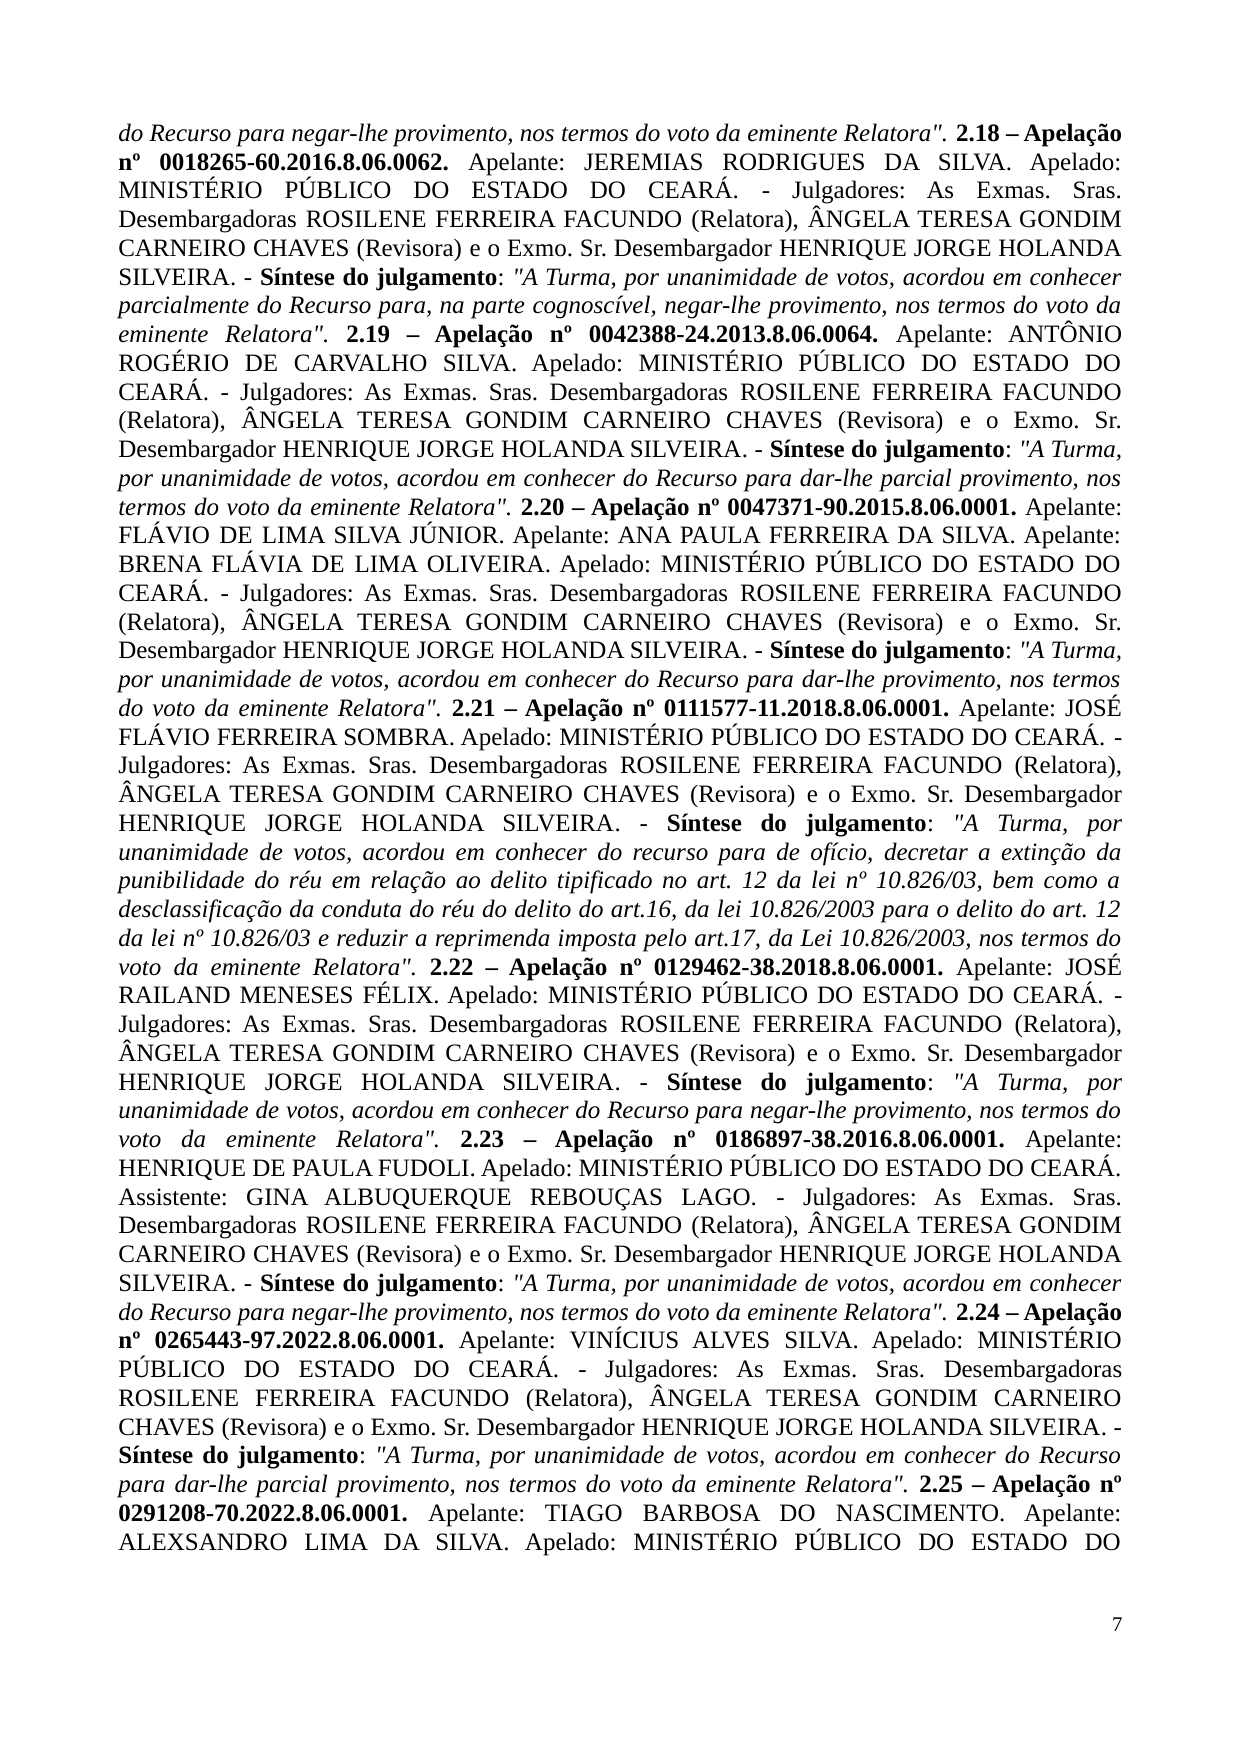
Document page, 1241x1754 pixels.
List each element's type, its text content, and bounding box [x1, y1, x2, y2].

text do Recurso para negar-lhe provimento, nos termos do voto da eminente Relatora". 2.18 – Apelação nº 0018265-60.2016.8.06.0062. Apelante: JEREMIAS RODRIGUES DA SILVA. Apelado: MINISTÉRIO PÚBLICO DO ESTADO DO CEARÁ. - Julgadores: As Exmas. Sras. Desembargadoras ROSILENE FERREIRA FACUNDO (Relatora), ÂNGELA TERESA GONDIM CARNEIRO CHAVES (Revisora) e o Exmo. Sr. Desembargador HENRIQUE JORGE HOLANDA SILVEIRA. - Síntese do julgamento: "A Turma, por unanimidade de votos, acordou em conhecer parcialmente do Recurso para, na parte cognoscível, negar-lhe provimento, nos termos do voto da eminente Relatora". 2.19 – Apelação nº 0042388-24.2013.8.06.0064. Apelante: ANTÔNIO ROGÉRIO DE CARVALHO SILVA. Apelado: MINISTÉRIO PÚBLICO DO ESTADO DO CEARÁ. - Julgadores: As Exmas. Sras. Desembargadoras ROSILENE FERREIRA FACUNDO (Relatora), ÂNGELA TERESA GONDIM CARNEIRO CHAVES (Revisora) e o Exmo. Sr. Desembargador HENRIQUE JORGE HOLANDA SILVEIRA. - Síntese do julgamento: "A Turma, por unanimidade de votos, acordou em conhecer do Recurso para dar-lhe parcial provimento, nos termos do voto da eminente Relatora". 2.20 – Apelação nº 0047371-90.2015.8.06.0001. Apelante: FLÁVIO DE LIMA SILVA JÚNIOR. Apelante: ANA PAULA FERREIRA DA SILVA. Apelante: BRENA FLÁVIA DE LIMA OLIVEIRA. Apelado: MINISTÉRIO PÚBLICO DO ESTADO DO CEARÁ. - Julgadores: As Exmas. Sras. Desembargadoras ROSILENE FERREIRA FACUNDO (Relatora), ÂNGELA TERESA GONDIM CARNEIRO CHAVES (Revisora) e o Exmo. Sr. Desembargador HENRIQUE JORGE HOLANDA SILVEIRA. - Síntese do julgamento: "A Turma, por unanimidade de votos, acordou em conhecer do Recurso para dar-lhe provimento, nos termos do voto da eminente Relatora". 2.21 – Apelação nº 0111577-11.2018.8.06.0001. Apelante: JOSÉ FLÁVIO FERREIRA SOMBRA. Apelado: MINISTÉRIO PÚBLICO DO ESTADO DO CEARÁ. - Julgadores: As Exmas. Sras. Desembargadoras ROSILENE FERREIRA FACUNDO (Relatora), ÂNGELA TERESA GONDIM CARNEIRO CHAVES (Revisora) e o Exmo. Sr. Desembargador HENRIQUE JORGE HOLANDA SILVEIRA. - Síntese do julgamento: "A Turma, por unanimidade de votos, acordou em conhecer do recurso para de ofício, decretar a extinção da punibilidade do réu em relação ao delito tipificado no art. 12 da lei nº 10.826/03, bem como a desclassificação da conduta do réu do delito do art.16, da lei 10.826/2003 para o delito do art. 12 da lei nº 10.826/03 e reduzir a reprimenda imposta pelo art.17, da Lei 10.826/2003, nos termos do voto da eminente Relatora". 2.22 – Apelação nº 0129462-38.2018.8.06.0001. Apelante: JOSÉ RAILAND MENESES FÉLIX. Apelado: MINISTÉRIO PÚBLICO DO ESTADO DO CEARÁ. - Julgadores: As Exmas. Sras. Desembargadoras ROSILENE FERREIRA FACUNDO (Relatora), ÂNGELA TERESA GONDIM CARNEIRO CHAVES (Revisora) e o Exmo. Sr. Desembargador HENRIQUE JORGE HOLANDA SILVEIRA. - Síntese do julgamento: "A Turma, por unanimidade de votos, acordou em conhecer do Recurso para negar-lhe provimento, nos termos do voto da eminente Relatora". 2.23 – Apelação nº 0186897-38.2016.8.06.0001. Apelante: HENRIQUE DE PAULA FUDOLI. Apelado: MINISTÉRIO PÚBLICO DO ESTADO DO CEARÁ. Assistente: GINA ALBUQUERQUE REBOUÇAS LAGO. - Julgadores: As Exmas. Sras. Desembargadoras ROSILENE FERREIRA FACUNDO (Relatora), ÂNGELA TERESA GONDIM CARNEIRO CHAVES (Revisora) e o Exmo. Sr. Desembargador HENRIQUE JORGE HOLANDA SILVEIRA. - Síntese do julgamento: "A Turma, por unanimidade de votos, acordou em conhecer do Recurso para negar-lhe provimento, nos termos do voto da eminente Relatora". 2.24 – Apelação nº 0265443-97.2022.8.06.0001. Apelante: VINÍCIUS ALVES SILVA. Apelado: MINISTÉRIO PÚBLICO DO ESTADO DO CEARÁ. - Julgadores: As Exmas. Sras. Desembargadoras ROSILENE FERREIRA FACUNDO (Relatora), ÂNGELA TERESA GONDIM CARNEIRO CHAVES (Revisora) e o Exmo. Sr. Desembargador HENRIQUE JORGE HOLANDA SILVEIRA. - Síntese do julgamento: "A Turma, por unanimidade de votos, acordou em conhecer do Recurso para dar-lhe parcial provimento, nos termos do voto da eminente Relatora". 2.25 – Apelação nº 0291208-70.2022.8.06.0001. Apelante: TIAGO BARBOSA DO NASCIMENTO. Apelante: ALEXSANDRO LIMA DA SILVA. Apelado: MINISTÉRIO PÚBLICO DO ESTADO DO [118, 118, 1122, 1556]
